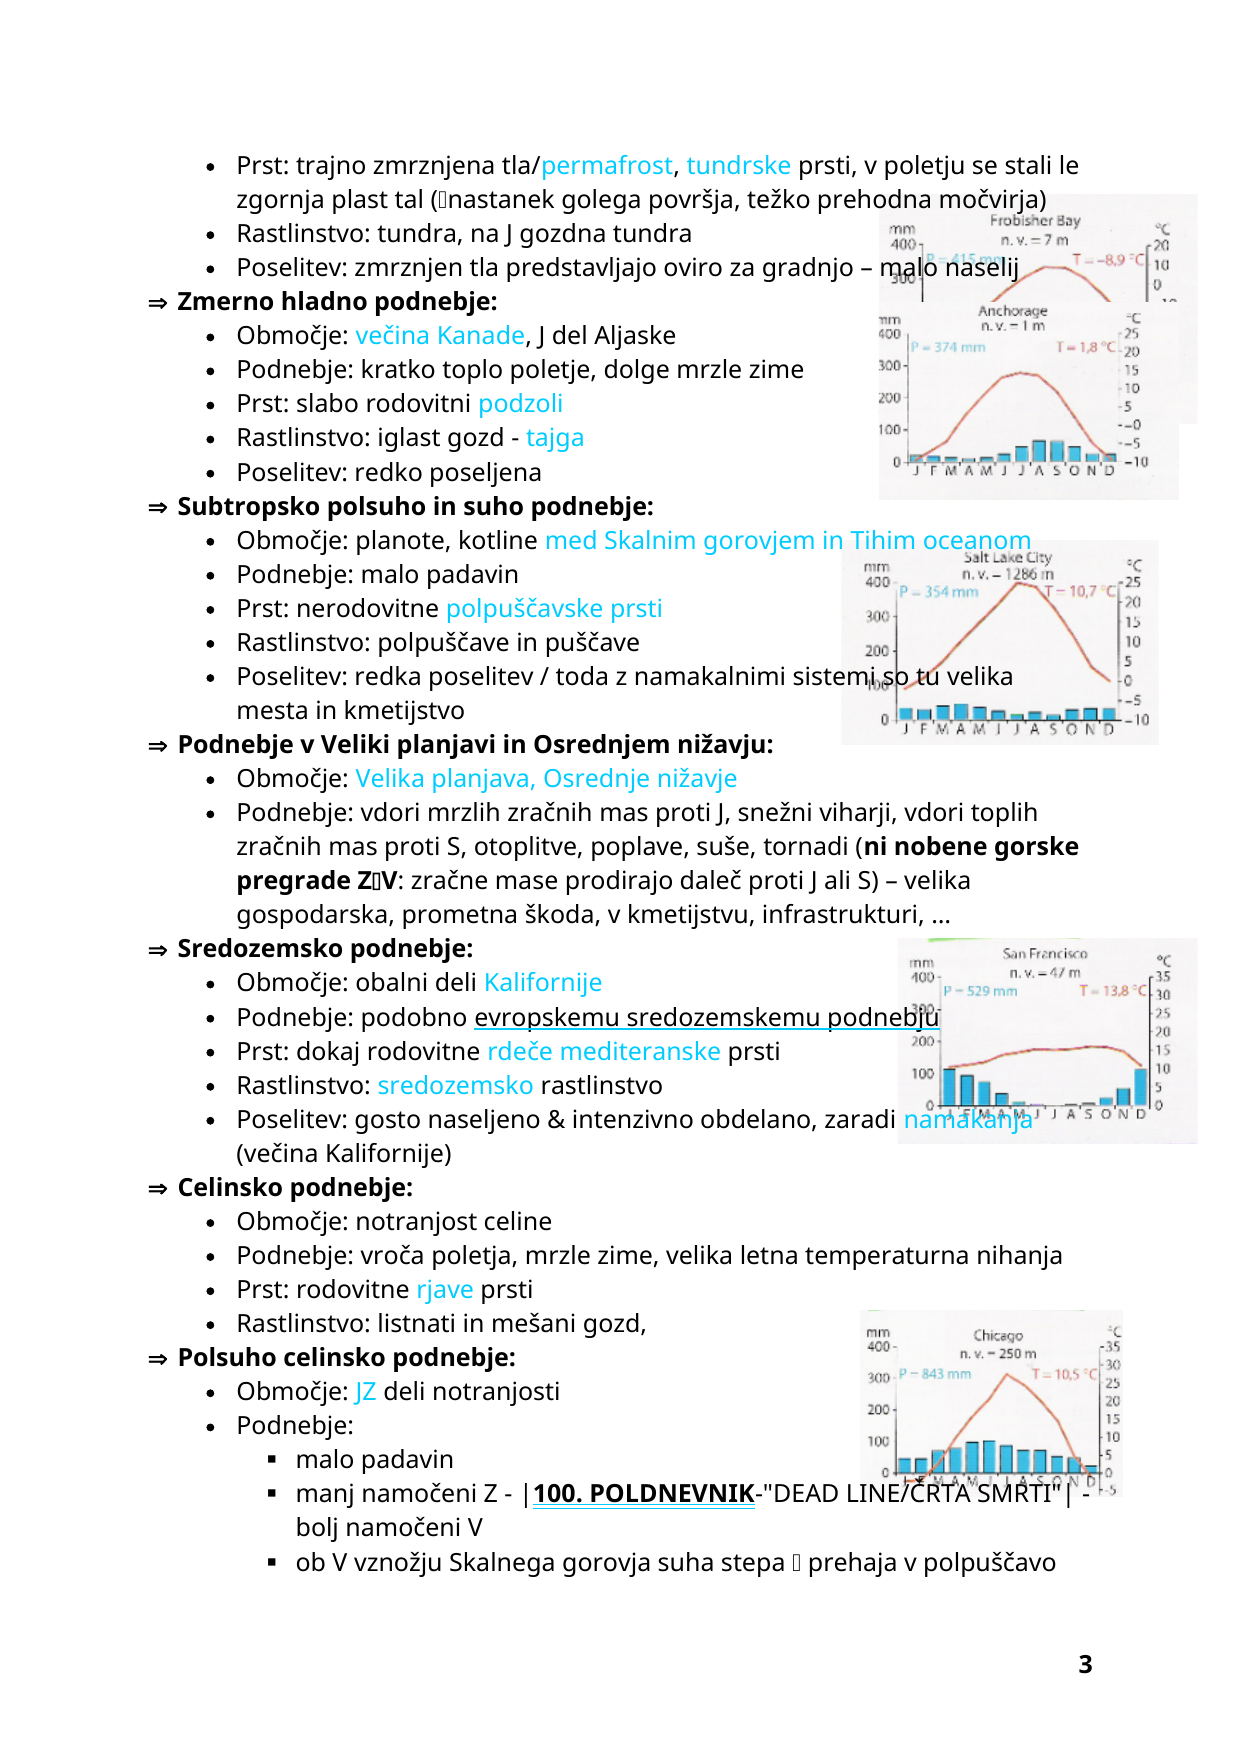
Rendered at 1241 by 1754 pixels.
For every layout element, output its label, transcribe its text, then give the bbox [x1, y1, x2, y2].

list Zmerno hladno podnebje: [148, 284, 1093, 318]
list Prst: trajno zmrznjena tla/permafrost, tundrske prsti, v poletju se stali le zgornja plast tal (nastanek golega površja, težko prehodna močvirja) [207, 148, 1093, 216]
list Podnebje: malo padavin [207, 556, 1093, 590]
list Območje: planote, kotline med Skalnim gorovjem in Tihim oceanom [207, 522, 1093, 556]
list ob V vznožju Skalnega gorovja suha stepa  prehaja v polpuščavo [266, 1544, 1093, 1578]
list Prst: rodovitne rjave prsti [207, 1272, 1093, 1306]
list Prst: slabo rodovitni podzoli [207, 386, 1003, 420]
list Območje: JZ deli notranjosti [207, 1374, 1093, 1408]
list Polsuho celinsko podnebje: [148, 1340, 1093, 1374]
list Podnebje v Veliki planjavi in Osrednjem nižavju: [148, 727, 1093, 761]
picture [1003, 194, 1198, 500]
list Območje: obalni deli Kalifornije [207, 965, 1093, 999]
list Območje: Velika planjava, Osrednje nižavje [207, 761, 1093, 795]
list Podnebje: [207, 1408, 1093, 1442]
list Podnebje: vroča poletja, mrzle zime, velika letna temperaturna nihanja [207, 1238, 1093, 1272]
list Podnebje: vdori mrzlih zračnih mas proti J, snežni viharji, vdori toplih zračnih mas proti S, otoplitve, poplave, suše, tornadi (ni nobene gorske pregrade ZV: zračne mase prodirajo daleč proti J ali S) – velika gospodarska, prometna škoda, v kmetijstvu, infrastrukturi, … [207, 795, 1093, 931]
list Subtropsko polsuho in suho podnebje: [148, 488, 1093, 522]
picture [1093, 540, 1159, 745]
list manj namočeni Z - |100. POLDNEVNIK-"DEAD LINE/ČRTA SMRTI"| - bolj namočeni V [266, 1476, 1093, 1544]
list Podnebje: podobno evropskemu sredozemskemu podnebju [207, 999, 1093, 1033]
list Prst: nerodovitne polpuščavske prsti [207, 590, 1093, 624]
list Rastlinstvo: sredozemsko rastlinstvo [207, 1067, 1093, 1101]
list Prst: dokaj rodovitne rdeče mediteranske prsti [207, 1033, 1093, 1067]
list Poselitev: redko poseljena [207, 454, 1003, 488]
list Rastlinstvo: iglast gozd - tajga [207, 420, 1003, 454]
list Poselitev: gosto naseljeno & intenzivno obdelano, zaradi namakanja (večina Kalifornije) [207, 1101, 1093, 1169]
list Celinsko podnebje: [148, 1169, 1093, 1203]
list Poselitev: zmrznjen tla predstavljajo oviro za gradnjo – malo naselij [207, 250, 1093, 284]
list Rastlinstvo: tundra, na J gozdna tundra [207, 216, 1093, 250]
list malo padavin [266, 1442, 1093, 1476]
list Podnebje: kratko toplo poletje, dolge mrzle zime [207, 352, 1003, 386]
picture [1093, 938, 1198, 1144]
list Poselitev: redka poselitev / toda z namakalnimi sistemi so tu velika mesta in kmetijstvo [207, 658, 1093, 727]
picture [1093, 1310, 1123, 1497]
list Območje: večina Kanade, J del Aljaske [207, 318, 1003, 352]
list Rastlinstvo: listnati in mešani gozd, [207, 1306, 1093, 1340]
list Območje: notranjost celine [207, 1203, 1093, 1238]
list Rastlinstvo: polpuščave in puščave [207, 624, 1093, 658]
list Sredozemsko podnebje: [148, 931, 1093, 965]
